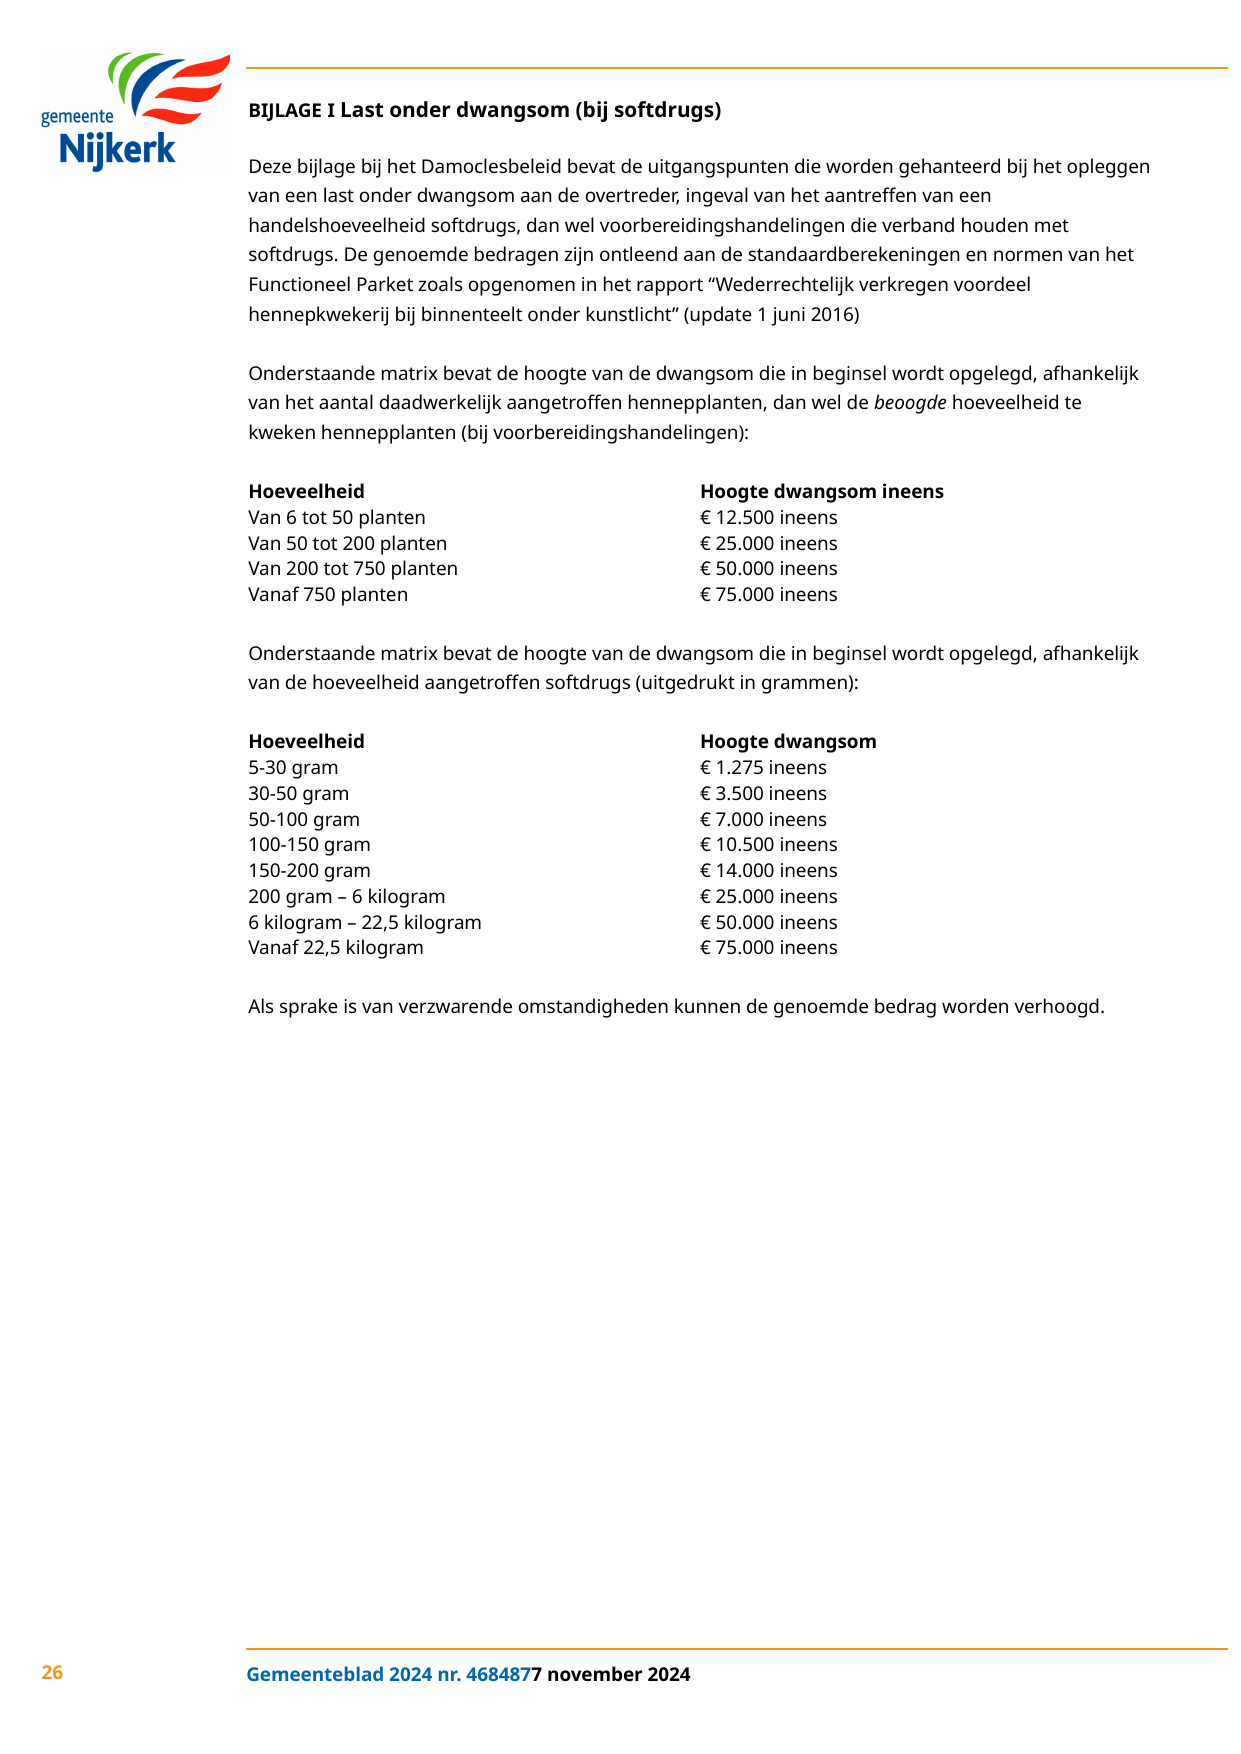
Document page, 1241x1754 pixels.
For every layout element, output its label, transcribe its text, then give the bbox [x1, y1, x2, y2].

table_header Hoeveelheid [248, 729, 700, 754]
table_cell € 25.000 ineens [700, 530, 1152, 556]
table_cell € 10.500 ineens [700, 832, 1152, 857]
table_cell € 3.500 ineens [700, 780, 1152, 806]
picture [41, 47, 231, 172]
table_cell 100-150 gram [248, 832, 700, 857]
table_cell € 75.000 ineens [700, 935, 1152, 960]
table_cell € 14.000 ineens [700, 858, 1152, 883]
table_cell € 50.000 ineens [700, 556, 1152, 581]
table_cell € 50.000 ineens [700, 909, 1152, 934]
table_header Hoogte dwangsom [700, 729, 1152, 754]
table_cell Van 200 tot 750 planten [248, 556, 700, 581]
table_cell € 25.000 ineens [700, 883, 1152, 909]
text Als sprake is van verzwarende omstandigheden kunnen de genoemde bedrag worden verhoogd. [248, 993, 1152, 1019]
table_cell € 12.500 ineens [700, 504, 1152, 530]
table_cell 30-50 gram [248, 780, 700, 806]
table_cell 150-200 gram [248, 858, 700, 883]
text Onderstaande matrix bevat de hoogte van de dwangsom die in beginsel wordt opgelegd, afhankelijk van de hoeveelheid aangetroffen softdrugs (uitgedrukt in grammen): [248, 640, 1152, 695]
table_cell € 1.275 ineens [700, 755, 1152, 780]
table_cell Van 50 tot 200 planten [248, 530, 700, 556]
text Deze bijlage bij het Damoclesbeleid bevat de uitgangspunten die worden gehanteerd bij het opleggen van een last onder dwangsom aan de overtreder, ingeval van het aantreffen van een handelshoeveelheid softdrugs, dan wel voorbereidingshandelingen die verband houden met softdrugs. De genoemde bedragen zijn ontleend aan de standaardberekeningen en normen van het Functioneel Parket zoals opgenomen in het rapport “Wederrechtelijk verkregen voordeel hennepkwekerij bij binnenteelt onder kunstlicht” (update 1 juni 2016) [248, 153, 1152, 327]
table_cell 5-30 gram [248, 755, 700, 780]
table_cell Van 6 tot 50 planten [248, 504, 700, 530]
text Onderstaande matrix bevat de hoogte van de dwangsom die in beginsel wordt opgelegd, afhankelijk van het aantal daadwerkelijk aangetroffen hennepplanten, dan wel de beoogde hoeveelheid te kweken hennepplanten (bij voorbereidingshandelingen): [248, 360, 1152, 445]
table_cell Vanaf 750 planten [248, 581, 700, 607]
table_cell 200 gram – 6 kilogram [248, 883, 700, 909]
table_cell Vanaf 22,5 kilogram [248, 935, 700, 960]
table_cell 50-100 gram [248, 806, 700, 832]
table_cell € 75.000 ineens [700, 581, 1152, 607]
table_header Hoeveelheid [248, 479, 700, 504]
text BIJLAGE I Last onder dwangsom (bij softdrugs) [248, 95, 1152, 123]
table_cell 6 kilogram – 22,5 kilogram [248, 909, 700, 934]
table_header Hoogte dwangsom ineens [700, 479, 1152, 504]
table_cell € 7.000 ineens [700, 806, 1152, 832]
